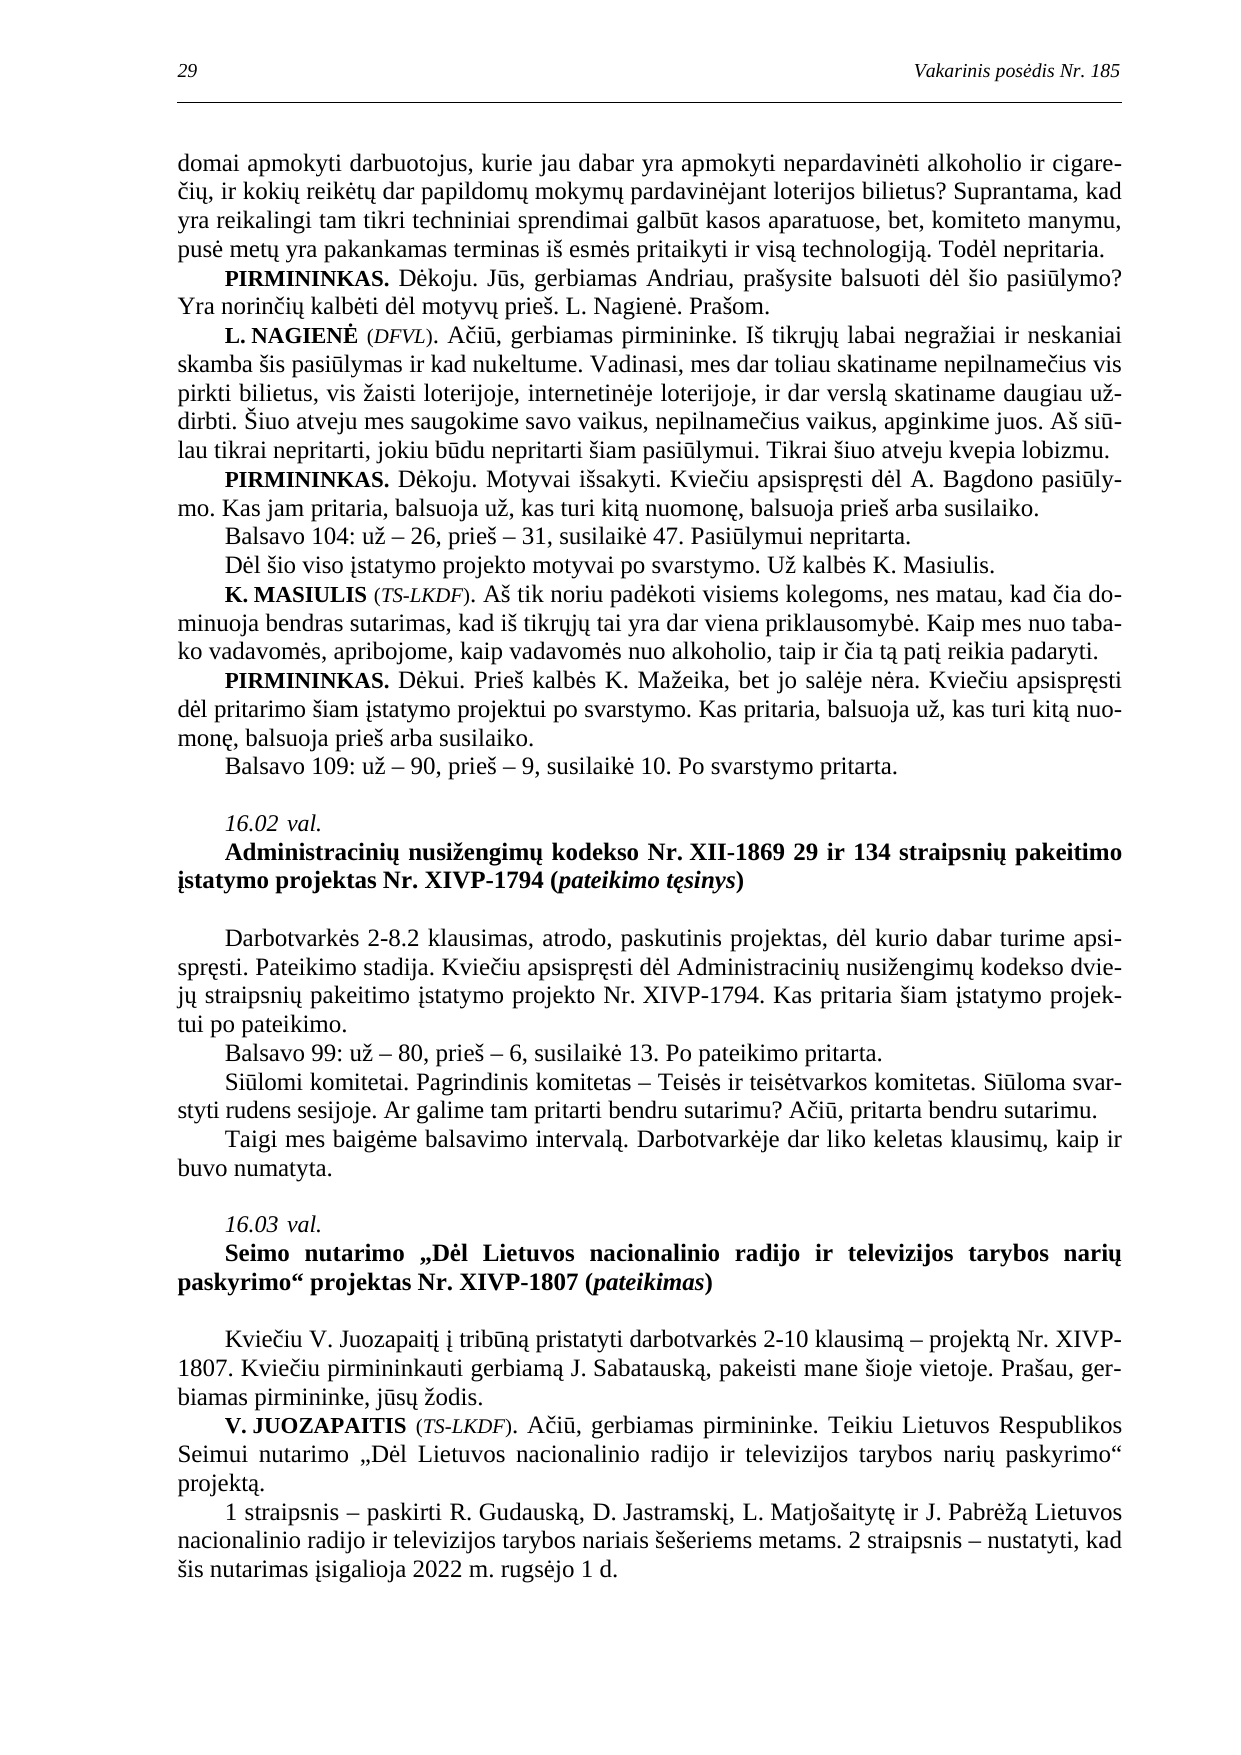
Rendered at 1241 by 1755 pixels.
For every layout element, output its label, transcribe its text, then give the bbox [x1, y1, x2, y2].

text Sei­mo nu­ta­ri­mo „Dėl Lie­tu­vos na­cio­na­li­nio ra­di­jo ir te­le­vi­zi­jos ta­ry­bos na­rių paskyri­mo“ pro­jek­tas Nr. XIVP-1807 (pa­tei­ki­mas) [177, 1238, 1122, 1295]
text Tai­gi mes bai­gė­me bal­sa­vi­mo in­ter­va­lą. Dar­bo­tvarkėje dar li­ko ke­le­tas klau­si­mų, kaip ir bu­vo nu­ma­ty­ta. [177, 1124, 1122, 1182]
text Dėl šio vi­so įsta­ty­mo pro­jek­to mo­ty­vai po svars­ty­mo. Už kal­bės K. Ma­siu­lis. [177, 550, 1122, 579]
text Siū­lo­mi ko­mi­te­tai. Pa­grin­di­nis ko­mi­te­tas – Tei­sės ir tei­sėt­var­kos ko­mi­te­tas. Siū­lo­ma svar­sty­ti ru­dens se­si­jo­je. Ar ga­li­me tam pri­tar­ti ben­dru su­ta­ri­mu? Ačiū, pri­tar­ta ben­dru su­ta­ri­mu. [177, 1067, 1122, 1124]
text Kvie­čiu V. Juo­za­pai­tį į tri­bū­ną pri­sta­ty­ti dar­bo­tvarkės 2-10 klau­si­mą – pro­jek­tą Nr. XIVP-1807. Kvie­čiu pir­mi­nin­kau­ti ger­bia­mą J. Sa­ba­taus­ką, pa­keis­ti ma­ne šio­je vie­to­je. Pra­šau, ger­bia­mas pir­mi­nin­ke, jū­sų žo­dis. [177, 1324, 1122, 1410]
text V. JUOZAPAITIS (TS-LKDF). Ačiū, ger­bia­mas pir­mi­nin­ke. Tei­kiu Lie­tu­vos Res­pub­li­kos Sei­mui nu­ta­ri­mo „Dėl Lie­tu­vos na­cio­na­li­nio ra­di­jo ir te­le­vi­zi­jos ta­ry­bos na­rių pa­sky­ri­mo“ pro­jek­tą. [177, 1410, 1122, 1497]
text K. MASIULIS (TS-LKDF). Aš tik no­riu pa­dė­ko­ti vi­siems ko­le­goms, nes ma­tau, kad čia do­mi­nuo­ja ben­dras su­ta­ri­mas, kad iš tik­rų­jų tai yra dar vie­na pri­klau­so­my­bė. Kaip mes nuo ta­ba­ko va­da­vo­mės, ap­ri­bo­jo­me, kaip va­da­vo­mės nuo al­ko­ho­lio, taip ir čia tą pa­tį rei­kia pa­da­ry­ti. [177, 579, 1122, 665]
text PIRMININKAS. Dė­kui. Prieš kal­bės K. Ma­žei­ka, bet jo sa­lė­je nė­ra. Kvie­čiu ap­si­spręs­ti dėl pri­ta­ri­mo šiam įsta­ty­mo pro­jek­tui po svars­ty­mo. Kas pri­ta­ria, bal­suo­ja už, kas tu­ri ki­tą nuo­mo­nę, bal­suo­ja prieš ar­ba su­si­lai­ko. [177, 665, 1122, 751]
text do­mai ap­mo­ky­ti dar­buo­to­jus, ku­rie jau da­bar yra ap­mo­ky­ti ne­par­da­vi­nė­ti al­ko­ho­lio ir ci­ga­re­čių, ir ko­kių rei­kė­tų dar pa­pil­do­mų mo­ky­mų par­da­vi­nė­jant lo­te­ri­jos bi­lie­tus? Su­pran­ta­ma, kad yra rei­ka­lin­gi tam tik­ri tech­ni­niai spren­di­mai gal­būt ka­sos apa­ra­tuo­se, bet, ko­mi­te­to ma­ny­mu, pu­sė me­tų yra pa­kan­ka­mas ter­mi­nas iš es­mės pri­tai­ky­ti ir vi­są tech­no­lo­gi­ją. To­dėl ne­pri­ta­ria. [177, 148, 1122, 263]
text Dar­bo­tvarkės 2-8.2 klau­si­mas, at­ro­do, pas­ku­ti­nis pro­jek­tas, dėl ku­rio da­bar tu­ri­me ap­si­spręs­ti. Pa­tei­ki­mo sta­di­ja. Kvie­čiu ap­si­spręs­ti dėl Ad­mi­nist­ra­ci­nių nu­si­žen­gi­mų ko­dek­so dvie­jų straips­nių pa­kei­ti­mo įsta­ty­mo pro­jek­to Nr. XIVP-1794. Kas pri­ta­ria šiam įsta­ty­mo pro­jek­tui po pa­tei­ki­mo. [177, 923, 1122, 1038]
text Bal­sa­vo 109: už – 90, prieš – 9, su­si­lai­kė 10. Po svars­ty­mo pri­tar­ta. [177, 751, 1122, 780]
text 16.02 val. [224, 809, 1122, 837]
text 1 straips­nis – pa­skir­ti R. Gu­daus­ką, D. Jast­rams­kį, L. Mat­jo­šai­ty­tę ir J. Pa­brė­žą Lie­tu­vos na­cio­na­li­nio ra­di­jo ir te­le­vi­zi­jos ta­ry­bos na­riais še­še­riems me­tams. 2 straips­nis – nu­sta­ty­ti, kad šis nu­ta­ri­mas įsi­ga­lio­ja 2022 m. rug­sė­jo 1 d. [177, 1497, 1122, 1583]
text Bal­sa­vo 104: už – 26, prieš – 31, su­si­lai­kė 47. Pa­siū­ly­mui ne­pri­tar­ta. [177, 521, 1122, 550]
text L. NAGIENĖ (DFVL). Ačiū, ger­bia­mas pir­mi­nin­ke. Iš tik­rų­jų la­bai ne­gra­žiai ir ne­ska­niai skam­ba šis pa­siū­ly­mas ir kad nu­kel­tu­me. Va­di­na­si, mes dar to­liau ska­ti­na­me ne­pil­na­me­čius vis pirk­ti bi­lie­tus, vis žais­ti lo­te­ri­jo­je, in­ter­ne­ti­nė­je lo­te­ri­jo­je, ir dar ver­slą ska­ti­na­me dau­giau už­dirb­ti. Šiuo at­ve­ju mes sau­go­ki­me sa­vo vai­kus, ne­pil­na­me­čius vai­kus, ap­gin­ki­me juos. Aš siū­lau tik­rai ne­pri­tar­ti, jo­kiu bū­du ne­pri­tar­ti šiam pa­siū­ly­mui. Tik­rai šiuo at­ve­ju kve­pia lo­biz­mu. [177, 320, 1122, 464]
text Bal­sa­vo 99: už – 80, prieš – 6, su­si­lai­kė 13. Po pa­tei­ki­mo pri­tar­ta. [177, 1038, 1122, 1067]
text Ad­mi­nist­ra­ci­nių nu­si­žen­gi­mų ko­dek­so Nr. XII-1869 29 ir 134 straips­nių pa­kei­ti­mo įsta­ty­mo pro­jek­tas Nr. XIVP-1794 (pa­tei­ki­mo tę­si­nys) [177, 837, 1122, 894]
text PIRMININKAS. Dė­ko­ju. Jūs, ger­bia­mas An­driau, pra­šy­si­te bal­suo­ti dėl šio pa­siū­ly­mo? Yra no­rin­čių kal­bė­ti dėl mo­ty­vų prieš. L. Na­gie­nė. Pra­šom. [177, 263, 1122, 320]
text 16.03 val. [224, 1210, 1122, 1238]
text PIRMININKAS. Dė­ko­ju. Mo­ty­vai iš­sa­ky­ti. Kvie­čiu ap­si­spręs­ti dėl A. Bag­do­no pa­siū­ly­mo. Kas jam pri­ta­ria, bal­suo­ja už, kas tu­ri ki­tą nuo­mo­nę, bal­suo­ja prieš ar­ba su­si­lai­ko. [177, 464, 1122, 521]
